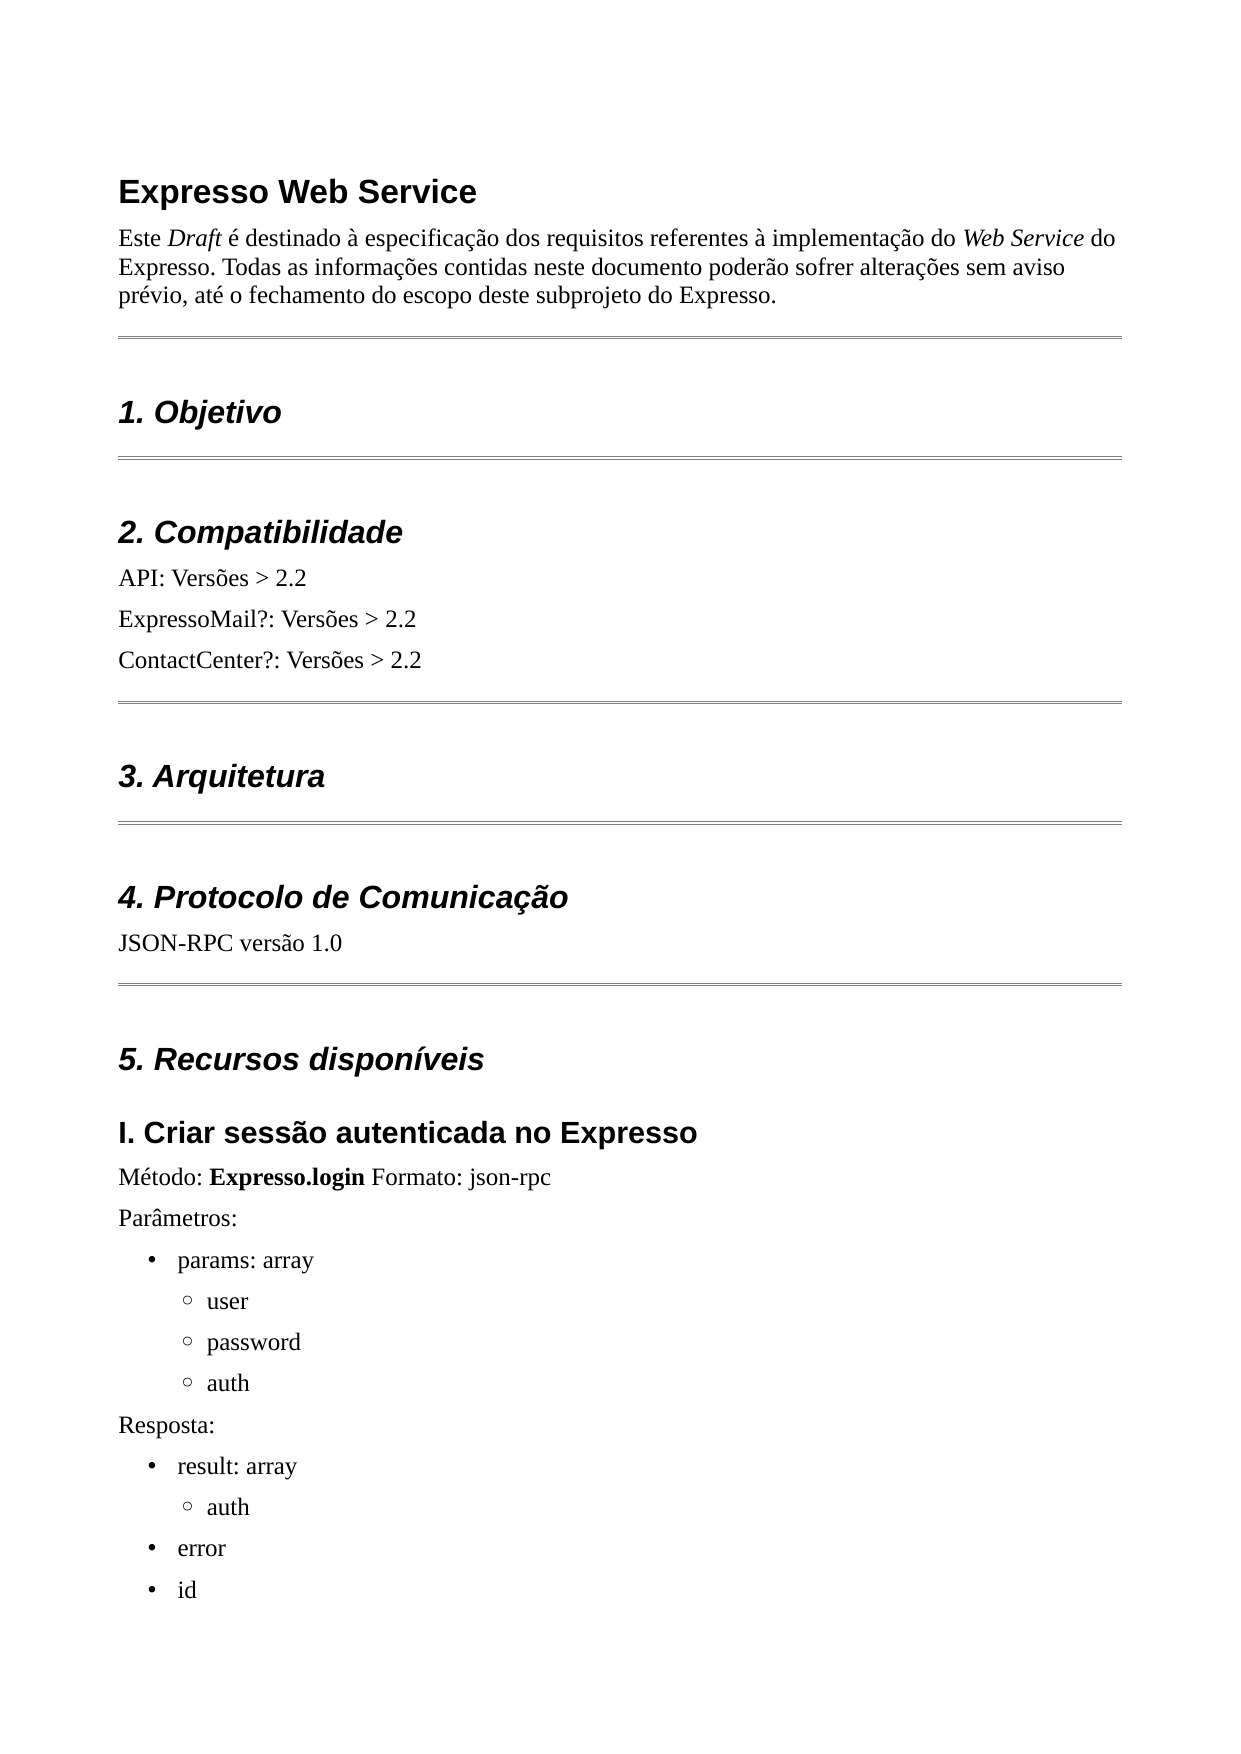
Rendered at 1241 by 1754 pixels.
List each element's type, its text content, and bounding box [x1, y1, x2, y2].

text API: Versões > 2.2 [118, 563, 1122, 592]
list id [148, 1575, 1122, 1603]
subtitle 3. Arquitetura [118, 758, 1122, 794]
subtitle 1. Objetivo [118, 393, 1122, 430]
text Método: Expresso.login Formato: json-rpc [118, 1162, 1122, 1191]
text ContactCenter?: Versões > 2.2 [118, 645, 1122, 674]
subtitle 2. Compatibilidade [118, 513, 1122, 550]
text JSON-RPC versão 1.0 [118, 928, 1122, 956]
list auth [177, 1492, 1122, 1521]
text Este Draft é destinado à especificação dos requisitos referentes à implementação do Web Service do Expresso. Todas as informações contidas neste documento poderão sofrer alterações sem aviso prévio, até o fechamento do escopo deste subprojeto do Expresso. [118, 223, 1122, 309]
list result: array [148, 1451, 1122, 1480]
list password [177, 1327, 1122, 1356]
subtitle 4. Protocolo de Comunicação [118, 878, 1122, 915]
list auth [177, 1368, 1122, 1397]
subtitle I. Criar sessão autenticada no Expresso [118, 1114, 1122, 1150]
list params: array [148, 1245, 1122, 1273]
subtitle 5. Recursos disponíveis [118, 1040, 1122, 1077]
subtitle Expresso Web Service [118, 172, 1122, 211]
text Resposta: [118, 1410, 1122, 1438]
list user [177, 1286, 1122, 1315]
text Parâmetros: [118, 1203, 1122, 1232]
text ExpressoMail?: Versões > 2.2 [118, 604, 1122, 633]
list error [148, 1533, 1122, 1562]
